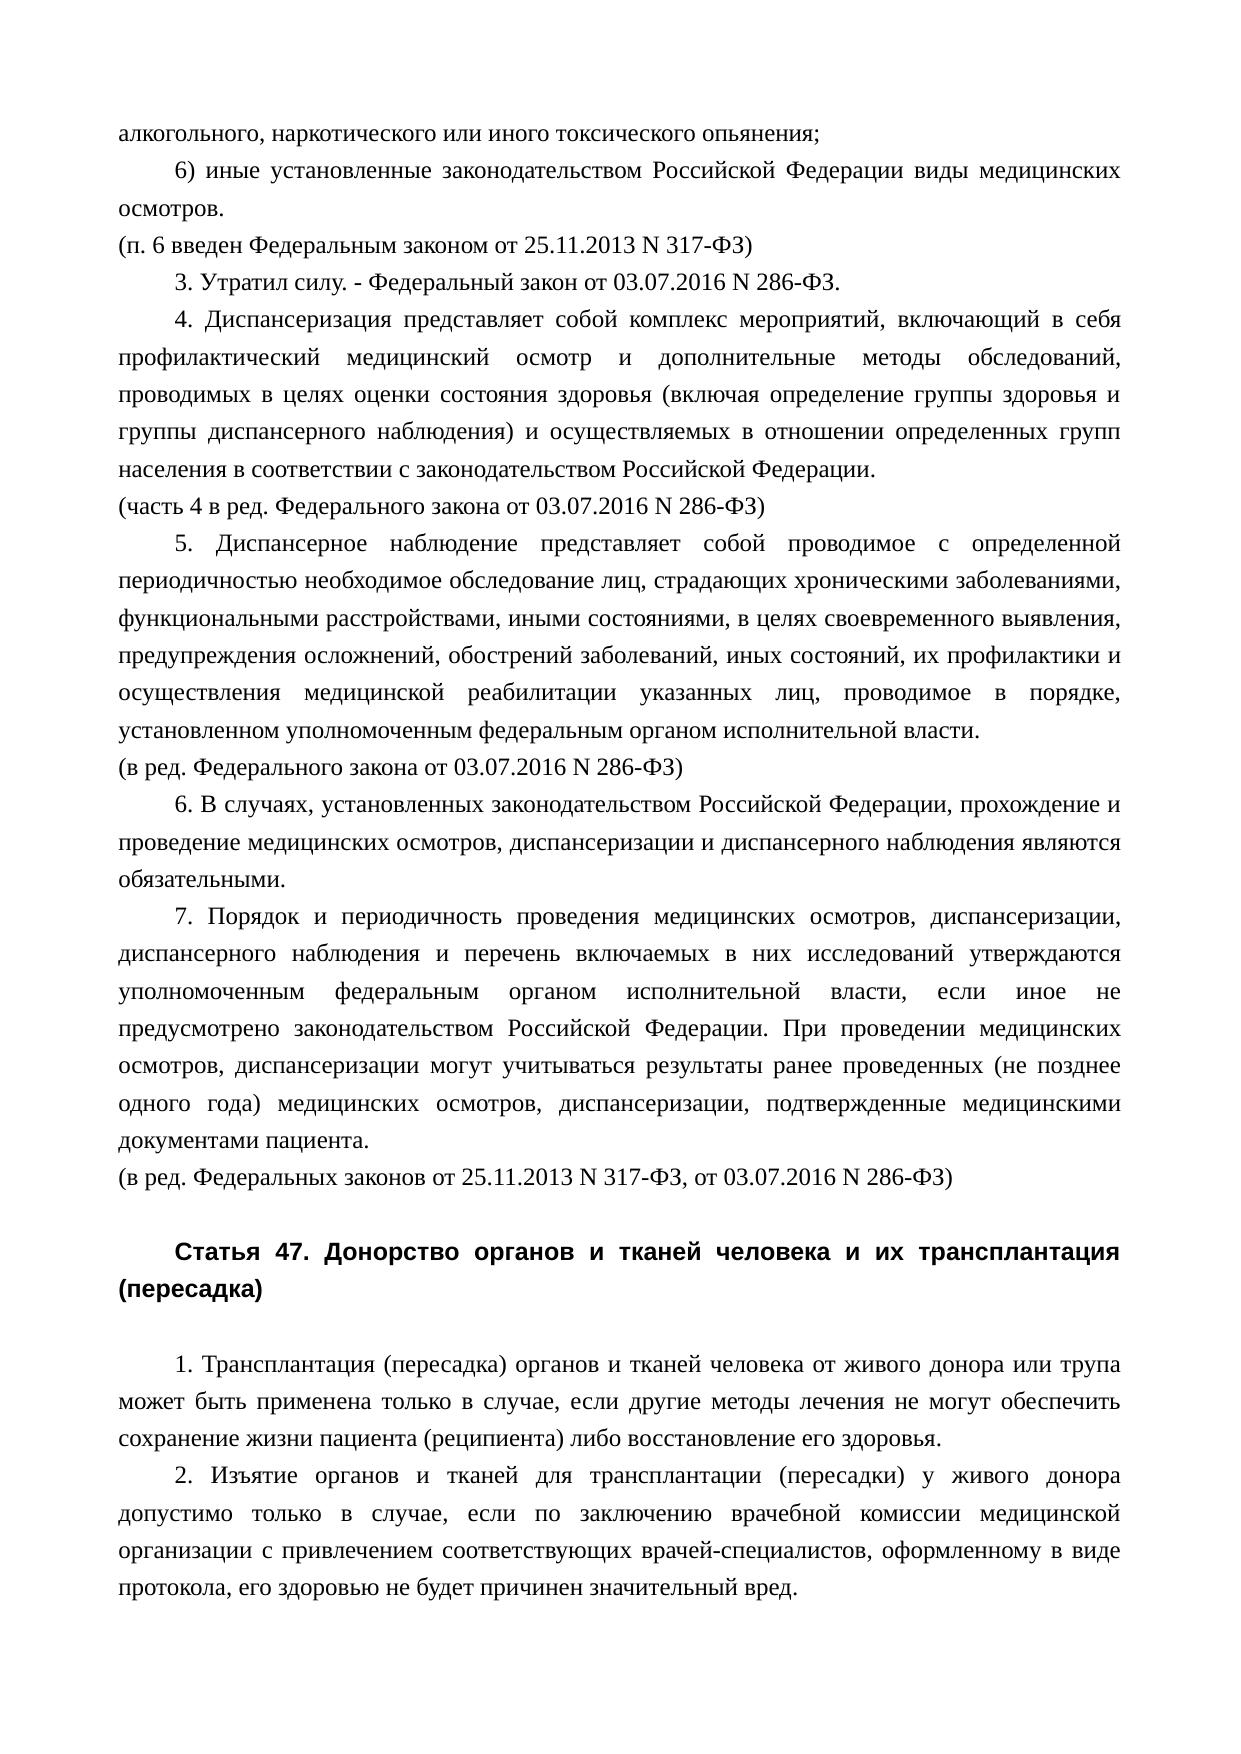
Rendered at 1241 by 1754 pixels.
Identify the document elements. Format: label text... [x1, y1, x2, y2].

text 2. Изъятие органов и тканей для трансплантации (пересадки) у живого донора допустимо только в случае, если по заключению врачебной комиссии медицинской организации с привлечением соответствующих врачей-специалистов, оформленному в виде протокола, его здоровью не будет причинен значительный вред. [118, 1461, 1122, 1601]
text 6. В случаях, установленных законодательством Российской Федерации, прохождение и проведение медицинских осмотров, диспансеризации и диспансерного наблюдения являются обязательными. [118, 789, 1122, 893]
text 1. Трансплантация (пересадка) органов и тканей человека от живого донора или трупа может быть применена только в случае, если другие методы лечения не могут обеспечить сохранение жизни пациента (реципиента) либо восстановление его здоровья. [118, 1349, 1122, 1452]
text алкогольного, наркотического или иного токсического опьянения; [118, 118, 1122, 147]
text Статья 47. Донорство органов и тканей человека и их трансплантация (пересадка) [118, 1237, 1122, 1303]
text (п. 6 введен Федеральным законом от 25.11.2013 N 317-ФЗ) [118, 230, 1122, 259]
text (в ред. Федеральных законов от 25.11.2013 N 317-ФЗ, от 03.07.2016 N 286-ФЗ) [118, 1162, 1122, 1191]
text 6) иные установленные законодательством Российской Федерации виды медицинских осмотров. [118, 155, 1122, 221]
text (в ред. Федерального закона от 03.07.2016 N 286-ФЗ) [118, 752, 1122, 781]
text 3. Утратил силу. - Федеральный закон от 03.07.2016 N 286-ФЗ. [118, 267, 1122, 296]
text (часть 4 в ред. Федерального закона от 03.07.2016 N 286-ФЗ) [118, 491, 1122, 520]
text 4. Диспансеризация представляет собой комплекс мероприятий, включающий в себя профилактический медицинский осмотр и дополнительные методы обследований, проводимых в целях оценки состояния здоровья (включая определение группы здоровья и группы диспансерного наблюдения) и осуществляемых в отношении определенных групп населения в соответствии с законодательством Российской Федерации. [118, 304, 1122, 482]
text 7. Порядок и периодичность проведения медицинских осмотров, диспансеризации, диспансерного наблюдения и перечень включаемых в них исследований утверждаются уполномоченным федеральным органом исполнительной власти, если иное не предусмотрено законодательством Российской Федерации. При проведении медицинских осмотров, диспансеризации могут учитываться результаты ранее проведенных (не позднее одного года) медицинских осмотров, диспансеризации, подтвержденные медицинскими документами пациента. [118, 901, 1122, 1154]
text 5. Диспансерное наблюдение представляет собой проводимое с определенной периодичностью необходимое обследование лиц, страдающих хроническими заболеваниями, функциональными расстройствами, иными состояниями, в целях своевременного выявления, предупреждения осложнений, обострений заболеваний, иных состояний, их профилактики и осуществления медицинской реабилитации указанных лиц, проводимое в порядке, установленном уполномоченным федеральным органом исполнительной власти. [118, 528, 1122, 743]
